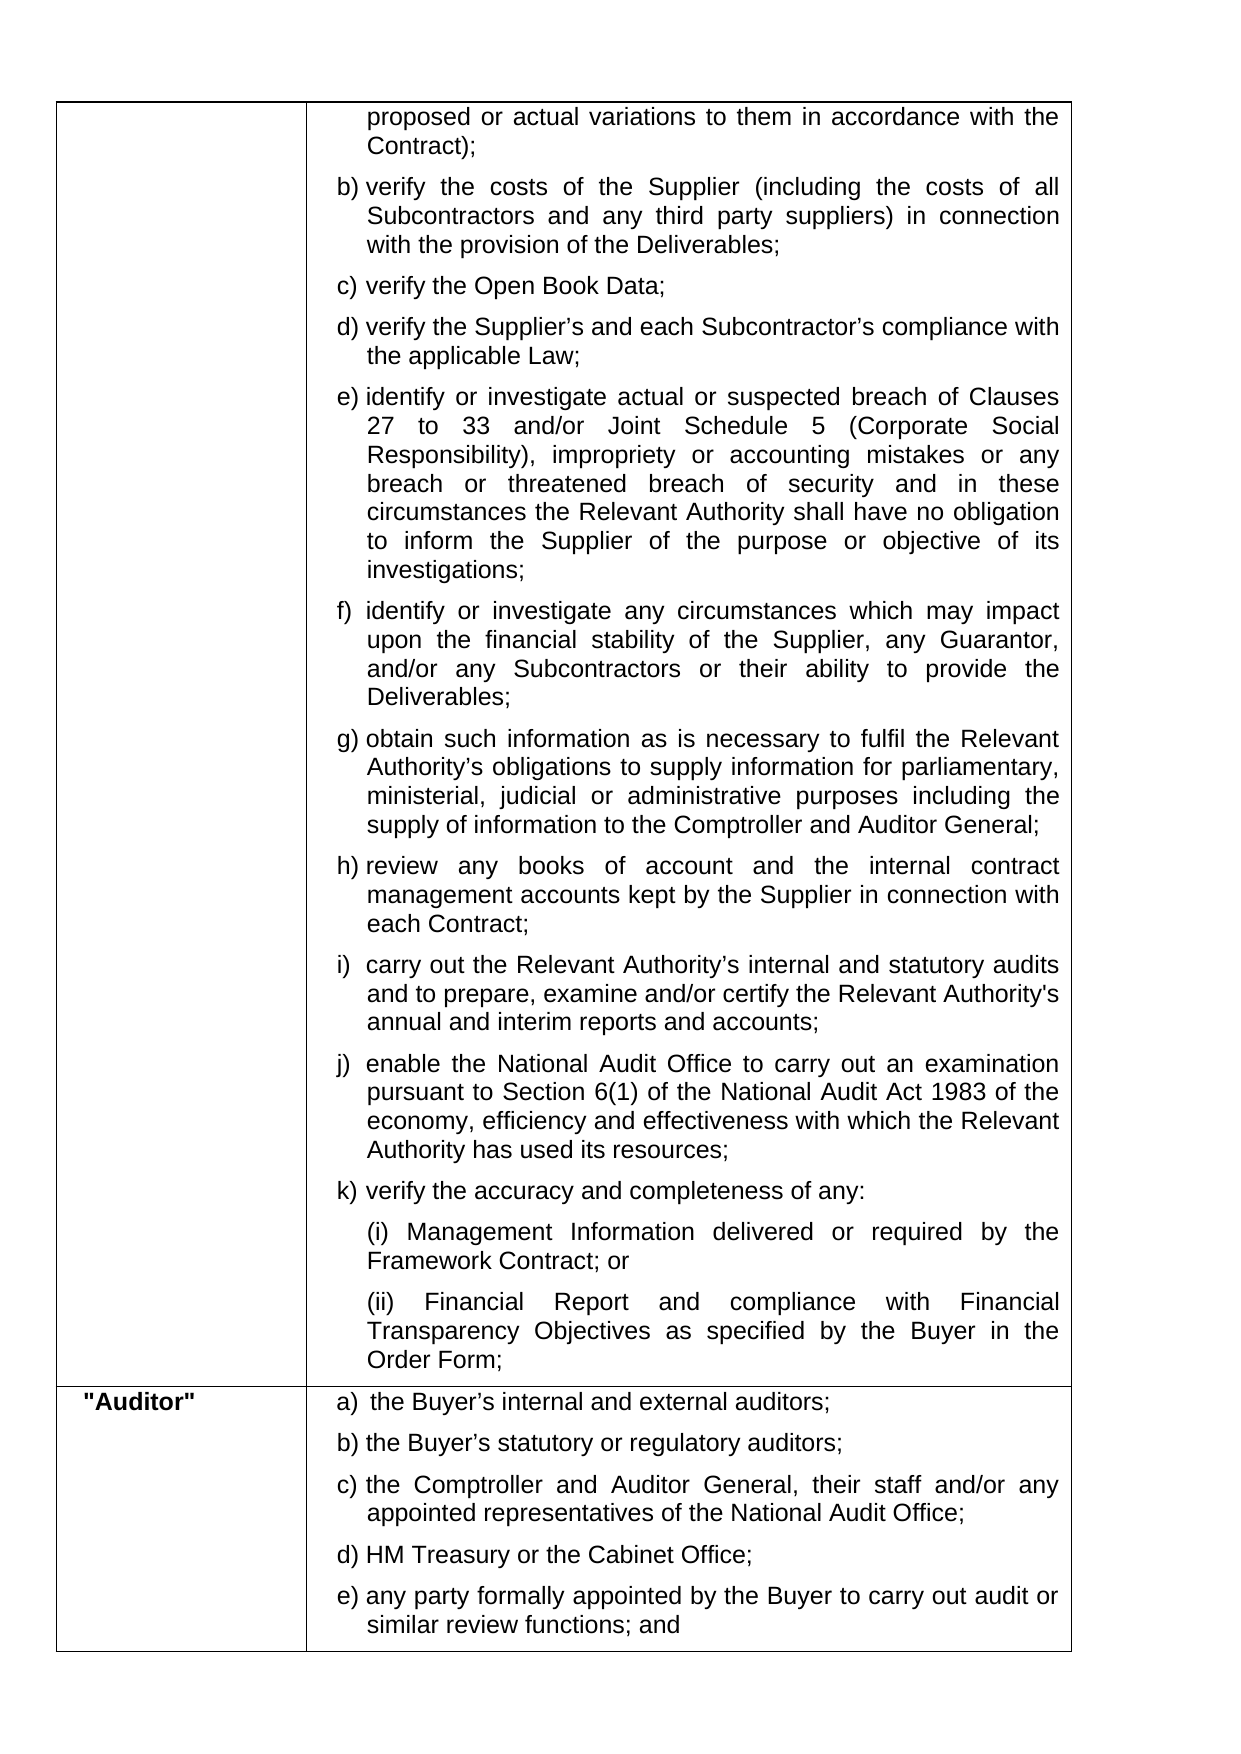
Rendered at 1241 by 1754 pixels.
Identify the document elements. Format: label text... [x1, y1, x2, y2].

table_cell proposed or actual variations to them in accordance with the Contract); verify the costs of the Supplier (including the costs of all Subcontractors and any third party suppliers) in connection with the provision of the Deliverables; verify the Open Book Data; verify the Supplier’s and each Subcontractor’s compliance with the applicable Law; identify or investigate actual or suspected breach of Clauses 27 to 33 and/or Joint Schedule 5 (Corporate Social Responsibility), impropriety or accounting mistakes or any breach or threatened breach of security and in these circumstances the Relevant Authority shall have no obligation to inform the Supplier of the purpose or objective of its investigations; identify or investigate any circumstances which may impact upon the financial stability of the Supplier, any Guarantor, and/or any Subcontractors or their ability to provide the Deliverables; obtain such information as is necessary to fulfil the Relevant Authority’s obligations to supply information for parliamentary, ministerial, judicial or administrative purposes including the supply of information to the Comptroller and Auditor General; review any books of account and the internal contract management accounts kept by the Supplier in connection with each Contract; carry out the Relevant Authority’s internal and statutory audits and to prepare, examine and/or certify the Relevant Authority's annual and interim reports and accounts; enable the National Audit Office to carry out an examination pursuant to Section 6(1) of the National Audit Act 1983 of the economy, efficiency and effectiveness with which the Relevant Authority has used its resources; verify the accuracy and completeness of any: (i) Management Information delivered or required by the Framework Contract; or (ii) Financial Report and compliance with Financial Transparency Objectives as specified by the Buyer in the Order Form; [307, 103, 1071, 1386]
table_cell the Buyer’s internal and external auditors; the Buyer’s statutory or regulatory auditors; the Comptroller and Auditor General, their staff and/or any appointed representatives of the National Audit Office; HM Treasury or the Cabinet Office; any party formally appointed by the Buyer to carry out audit or similar review functions; and successors or assigns of any of the above; [307, 1387, 1071, 1651]
table_cell [57, 103, 306, 1386]
table_cell "Auditor" [57, 1387, 306, 1651]
